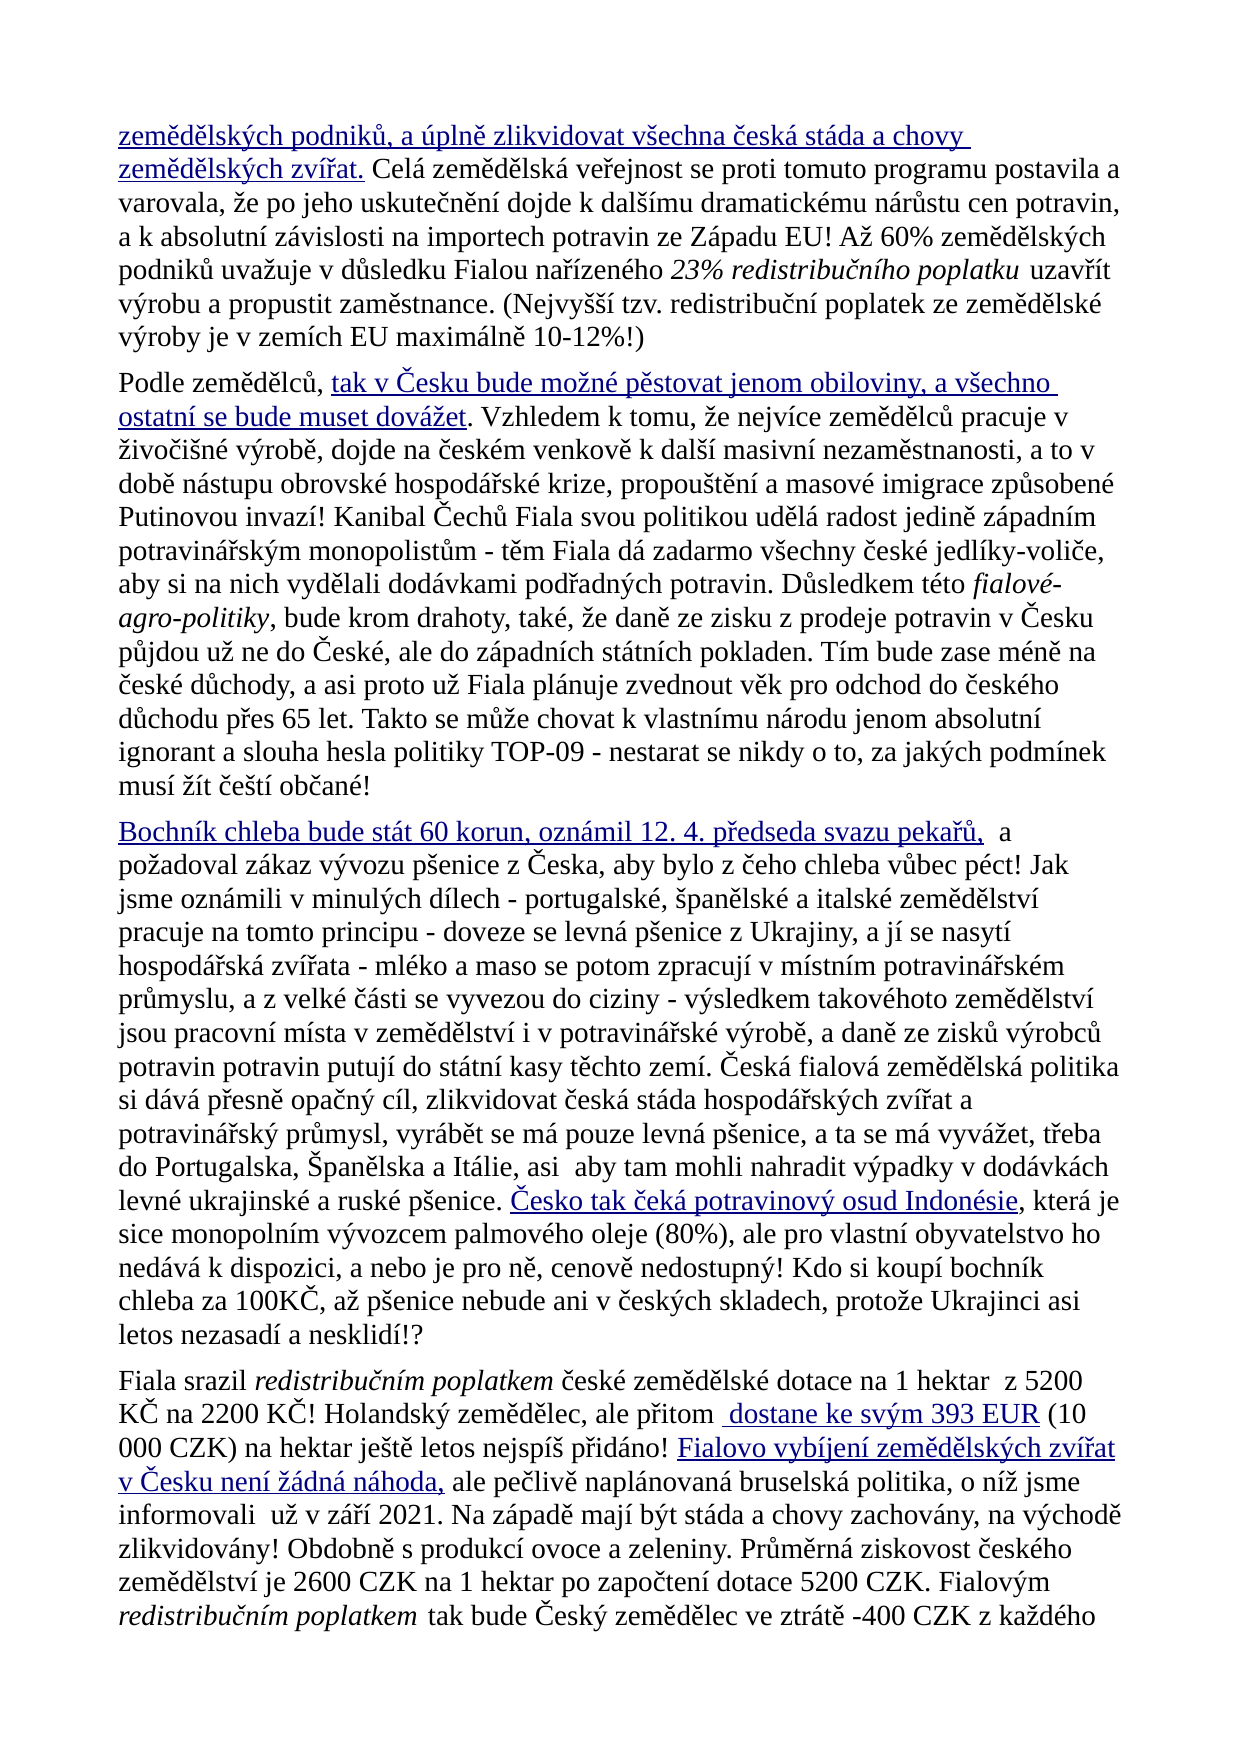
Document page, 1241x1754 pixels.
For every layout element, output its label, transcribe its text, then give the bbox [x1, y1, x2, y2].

text Podle zemědělců, tak v Česku bude možné pěstovat jenom obiloviny, a všechno ostatní se bude muset dovážet. Vzhledem k tomu, že nejvíce zemědělců pracuje v živočišné výrobě, dojde na českém venkově k další masivní nezaměstnanosti, a to v době nástupu obrovské hospodářské krize, propouštění a masové imigrace způsobené Putinovou invazí! Kanibal Čechů Fiala svou politikou udělá radost jedině západním potravinářským monopolistům - těm Fiala dá zadarmo všechny české jedlíky-voliče, aby si na nich vydělali dodávkami podřadných potravin. Důsledkem této fialové-agro-politiky, bude krom drahoty, také, že daně ze zisku z prodeje potravin v Česku půjdou už ne do České, ale do západních státních pokladen. Tím bude zase méně na české důchody, a asi proto už Fiala plánuje zvednout věk pro odchod do českého důchodu přes 65 let. Takto se může chovat k vlastnímu národu jenom absolutní ignorant a slouha hesla politiky TOP-09 - nestarat se nikdy o to, za jakých podmínek musí žít čeští občané! [118, 365, 1122, 801]
text zemědělských podniků, a úplně zlikvidovat všechna česká stáda a chovy zemědělských zvířat. Celá zemědělská veřejnost se proti tomuto programu postavila a varovala, že po jeho uskutečnění dojde k dalšímu dramatickému nárůstu cen potravin, a k absolutní závislosti na importech potravin ze Západu EU! Až 60% zemědělských podniků uvažuje v důsledku Fialou nařízeného 23% redistribučního poplatku uzavřít výrobu a propustit zaměstnance. (Nejvyšší tzv. redistribuční poplatek ze zemědělské výroby je v zemích EU maximálně 10-12%!) [118, 118, 1122, 353]
text Bochník chleba bude stát 60 korun, oznámil 12. 4. předseda svazu pekařů, a požadoval zákaz vývozu pšenice z Česka, aby bylo z čeho chleba vůbec péct! Jak jsme oznámili v minulých dílech - portugalské, španělské a italské zemědělství pracuje na tomto principu - doveze se levná pšenice z Ukrajiny, a jí se nasytí hospodářská zvířata - mléko a maso se potom zpracují v místním potravinářském průmyslu, a z velké části se vyvezou do ciziny - výsledkem takovéhoto zemědělství jsou pracovní místa v zemědělství i v potravinářské výrobě, a daně ze zisků výrobců potravin potravin putují do státní kasy těchto zemí. Česká fialová zemědělská politika si dává přesně opačný cíl, zlikvidovat česká stáda hospodářských zvířat a potravinářský průmysl, vyrábět se má pouze levná pšenice, a ta se má vyvážet, třeba do Portugalska, Španělska a Itálie, asi aby tam mohli nahradit výpadky v dodávkách levné ukrajinské a ruské pšenice. Česko tak čeká potravinový osud Indonésie, která je sice monopolním vývozcem palmového oleje (80%), ale pro vlastní obyvatelstvo ho nedává k dispozici, a nebo je pro ně, cenově nedostupný! Kdo si koupí bochník chleba za 100KČ, až pšenice nebude ani v českých skladech, protože Ukrajinci asi letos nezasadí a nesklidí!? [118, 814, 1122, 1351]
text Fiala srazil redistribučním poplatkem české zemědělské dotace na 1 hektar z 5200 KČ na 2200 KČ! Holandský zemědělec, ale přitom dostane ke svým 393 EUR (10 000 CZK) na hektar ještě letos nejspíš přidáno! Fialovo vybíjení zemědělských zvířat v Česku není žádná náhoda, ale pečlivě naplánovaná bruselská politika, o níž jsme informovali už v září 2021. Na západě mají být stáda a chovy zachovány, na východě zlikvidovány! Obdobně s produkcí ovoce a zeleniny. Průměrná ziskovost českého zemědělství je 2600 CZK na 1 hektar po započtení dotace 5200 CZK. Fialovým redistribučním poplatkem tak bude Český zemědělec ve ztrátě -400 CZK z každého [118, 1363, 1122, 1631]
